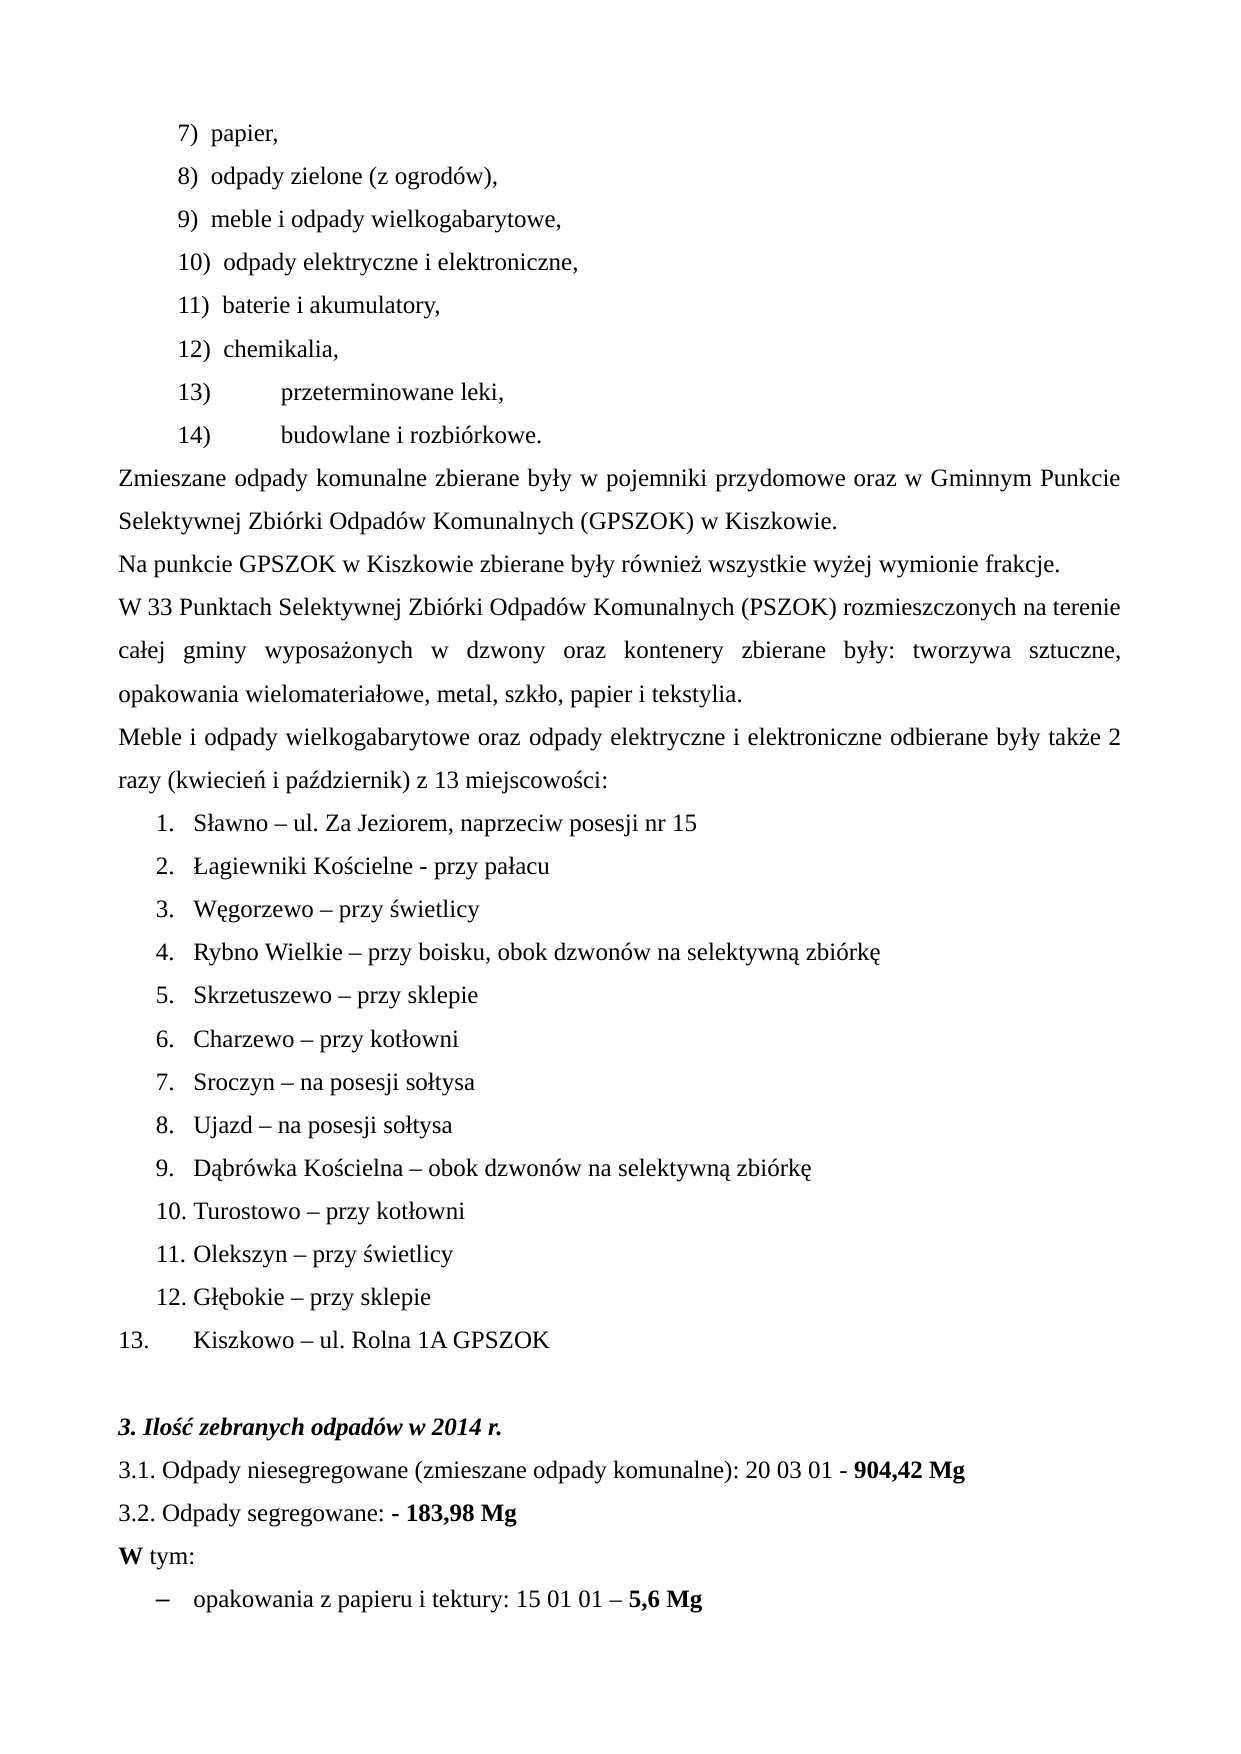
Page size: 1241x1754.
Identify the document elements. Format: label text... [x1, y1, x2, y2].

list Rybno Wielkie – przy boisku, obok dzwonów na selektywną zbiórkę [156, 937, 1122, 966]
list Węgorzewo – przy świetlicy [156, 894, 1122, 923]
text Meble i odpady wielkogabarytowe oraz odpady elektryczne i elektroniczne odbierane były także 2 razy (kwiecień i październik) z 13 miejscowości: [118, 722, 1122, 794]
text 3. Ilość zebranych odpadów w 2014 r. [118, 1412, 1122, 1441]
list przeterminowane leki, [177, 377, 1122, 406]
text Na punkcie GPSZOK w Kiszkowie zbierane były również wszystkie wyżej wymionie frakcje. [118, 549, 1122, 578]
list Charzewo – przy kotłowni [156, 1024, 1122, 1052]
text 3.2. Odpady segregowane: - 183,98 Mg [118, 1498, 1122, 1527]
text 8) odpady zielone (z ogrodów), [177, 161, 1122, 190]
text 3.1. Odpady niesegregowane (zmieszane odpady komunalne): 20 03 01 - 904,42 Mg [118, 1455, 1122, 1484]
text 10) odpady elektryczne i elektroniczne, [177, 247, 1122, 276]
list Sławno – ul. Za Jeziorem, naprzeciw posesji nr 15 [156, 808, 1122, 837]
text W tym: [118, 1541, 1122, 1570]
list budowlane i rozbiórkowe. [177, 420, 1122, 449]
list Ujazd – na posesji sołtysa [156, 1110, 1122, 1139]
list Głębokie – przy sklepie [156, 1282, 1122, 1311]
list Łagiewniki Kościelne - przy pałacu [156, 851, 1122, 880]
text 9) meble i odpady wielkogabarytowe, [177, 204, 1122, 233]
list Sroczyn – na posesji sołtysa [156, 1067, 1122, 1096]
text 11) baterie i akumulatory, [177, 291, 1122, 319]
list Skrzetuszewo – przy sklepie [156, 981, 1122, 1009]
text 7) papier, [177, 118, 1122, 147]
list Dąbrówka Kościelna – obok dzwonów na selektywną zbiórkę [156, 1153, 1122, 1182]
list Turostowo – przy kotłowni [156, 1196, 1122, 1225]
text Zmieszane odpady komunalne zbierane były w pojemniki przydomowe oraz w Gminnym Punkcie Selektywnej Zbiórki Odpadów Komunalnych (GPSZOK) w Kiszkowie. [118, 463, 1122, 535]
list Olekszyn – przy świetlicy [156, 1239, 1122, 1268]
text 12) chemikalia, [177, 334, 1122, 362]
list opakowania z papieru i tektury: 15 01 01 – 5,6 Mg [156, 1584, 1122, 1613]
text W 33 Punktach Selektywnej Zbiórki Odpadów Komunalnych (PSZOK) rozmieszczonych na terenie całej gminy wyposażonych w dzwony oraz kontenery zbierane były: tworzywa sztuczne, opakowania wielomateriałowe, metal, szkło, papier i tekstylia. [118, 592, 1122, 707]
list Kiszkowo – ul. Rolna 1A GPSZOK [118, 1326, 1122, 1354]
